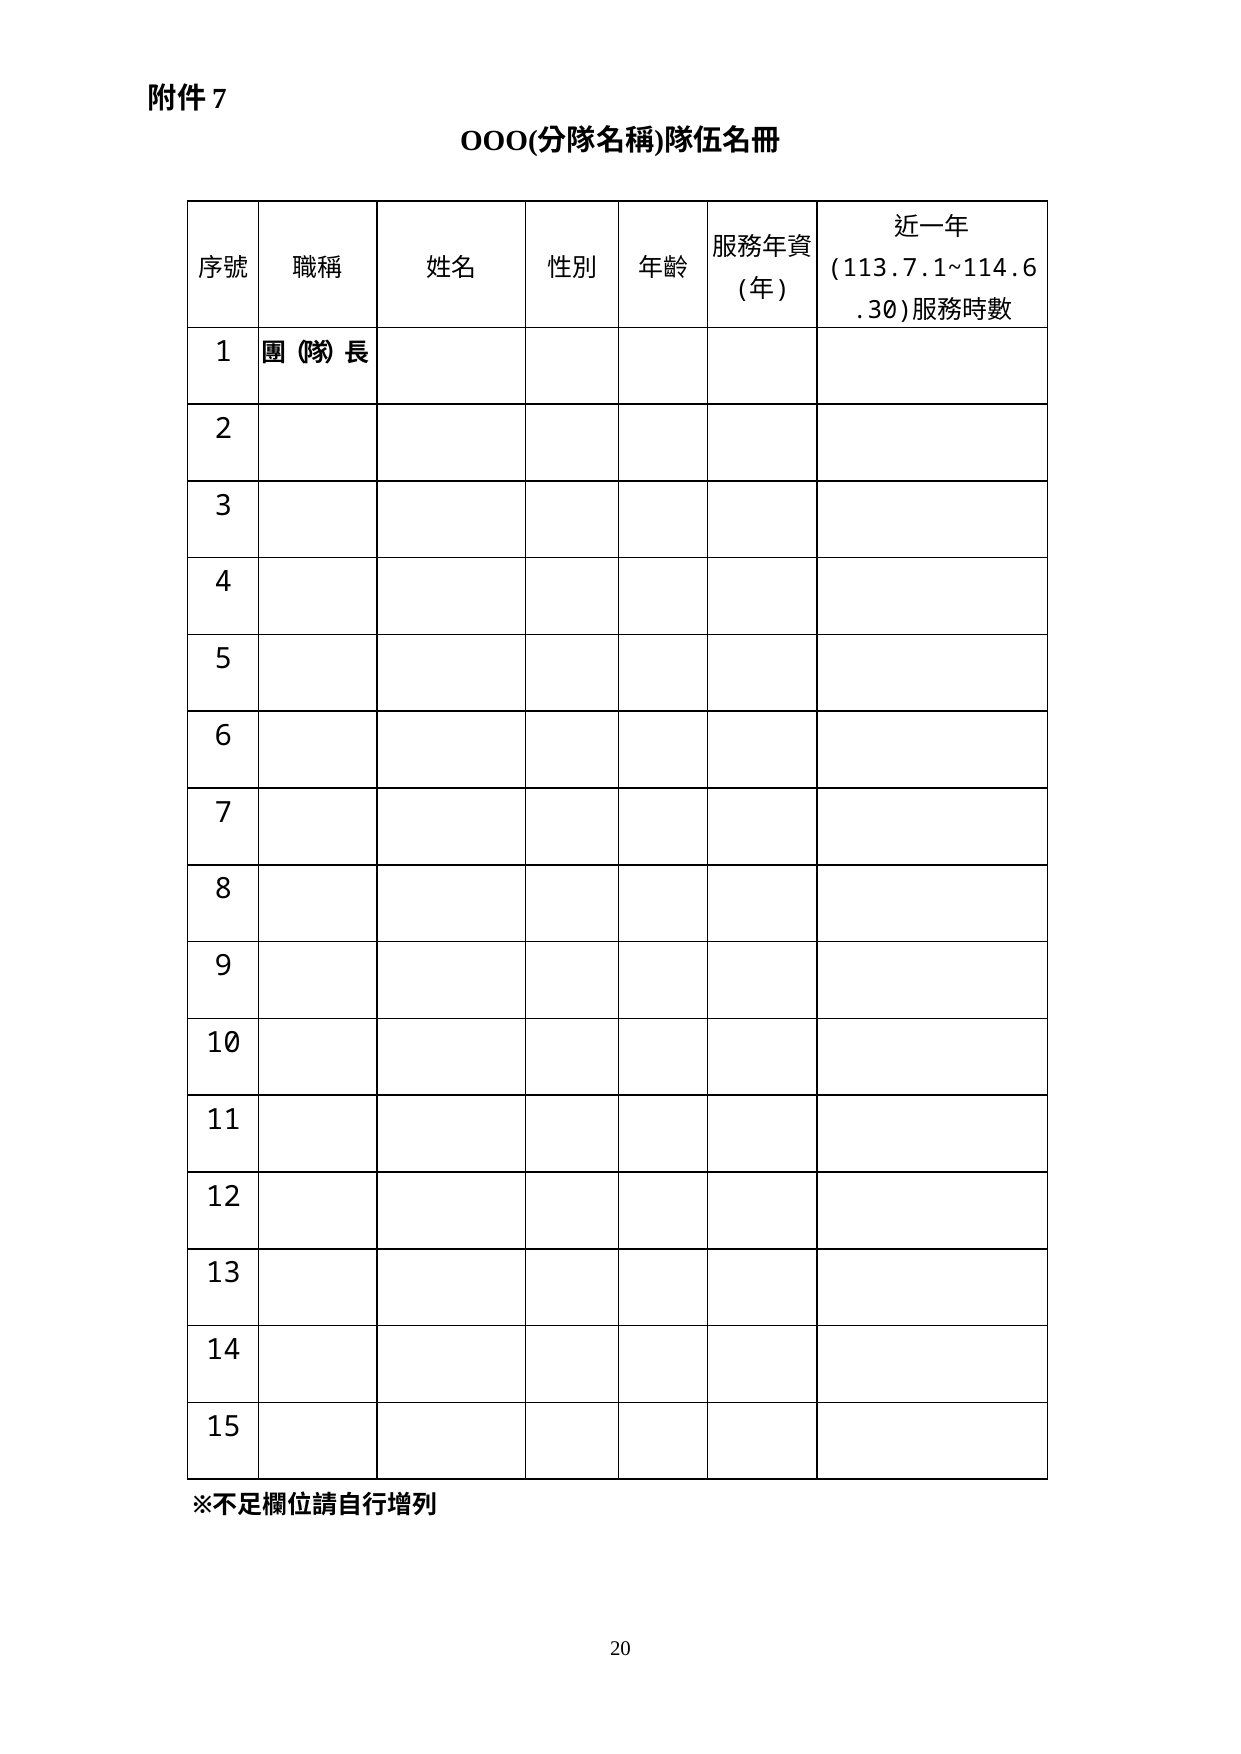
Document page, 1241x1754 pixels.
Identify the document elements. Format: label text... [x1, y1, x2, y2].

table_cell [818, 1250, 1047, 1324]
table_cell [708, 558, 816, 634]
table_cell [526, 482, 618, 557]
table_cell [526, 1403, 618, 1478]
table_cell [259, 482, 376, 557]
table_header 姓名 [378, 202, 525, 327]
table_cell [259, 866, 376, 941]
table_header 職稱 [259, 202, 376, 327]
table_cell [526, 942, 618, 1017]
table_cell [259, 558, 376, 634]
table_cell [259, 1403, 376, 1478]
table_cell 團（隊）長 [259, 328, 376, 403]
table_cell [708, 712, 816, 787]
table_cell [818, 789, 1047, 864]
table_cell [526, 1326, 618, 1401]
table_cell [526, 328, 618, 403]
table_cell [378, 482, 525, 557]
table_cell [708, 1403, 816, 1478]
table_cell 15 [188, 1403, 258, 1478]
table_cell 1 [188, 328, 258, 403]
table_cell [619, 558, 707, 634]
table_cell 11 [188, 1096, 258, 1171]
text OOO(分隊名稱)隊伍名冊 [148, 117, 1092, 158]
table_cell [818, 558, 1047, 634]
table_cell [526, 635, 618, 710]
table_cell [619, 635, 707, 710]
table_cell 6 [188, 712, 258, 787]
table_cell [818, 405, 1047, 480]
table_cell [818, 866, 1047, 941]
table_cell [818, 942, 1047, 1017]
table_cell [708, 789, 816, 864]
table_cell [526, 1019, 618, 1094]
table_cell [378, 1096, 525, 1171]
table_cell [619, 328, 707, 403]
table_cell [708, 1096, 816, 1171]
table_cell [619, 866, 707, 941]
table_cell [378, 635, 525, 710]
table_cell [708, 635, 816, 710]
table_cell [259, 635, 376, 710]
table_cell [708, 328, 816, 403]
table_cell [619, 1173, 707, 1248]
table_cell [818, 1403, 1047, 1478]
table_cell [259, 1096, 376, 1171]
table_cell 14 [188, 1326, 258, 1401]
table_cell [526, 712, 618, 787]
table_cell [818, 482, 1047, 557]
table_cell [378, 1326, 525, 1401]
table_cell 2 [188, 405, 258, 480]
table_cell [526, 1173, 618, 1248]
table_cell [708, 866, 816, 941]
table_cell [619, 405, 707, 480]
table_cell [378, 866, 525, 941]
table_cell [619, 1403, 707, 1478]
table_cell [378, 942, 525, 1017]
table_cell [378, 712, 525, 787]
table_header 近一年(113.7.1~114.6.30)服務時數 [818, 202, 1047, 327]
table_cell [708, 405, 816, 480]
table_cell [818, 635, 1047, 710]
table_cell [619, 1019, 707, 1094]
table_cell [378, 1250, 525, 1324]
table_cell [259, 1326, 376, 1401]
table_cell [378, 328, 525, 403]
table_cell [619, 712, 707, 787]
table_cell [818, 1096, 1047, 1171]
table_cell 5 [188, 635, 258, 710]
table_header 性別 [526, 202, 618, 327]
table_cell [259, 712, 376, 787]
table_cell [708, 1019, 816, 1094]
table_cell [526, 789, 618, 864]
text 附件7 [148, 75, 1092, 117]
table_cell 8 [188, 866, 258, 941]
table_cell 4 [188, 558, 258, 634]
table_cell [259, 942, 376, 1017]
table_cell [818, 1173, 1047, 1248]
table_cell [259, 1173, 376, 1248]
table_cell 7 [188, 789, 258, 864]
table_cell [619, 942, 707, 1017]
table_cell [378, 1403, 525, 1478]
table_cell [818, 712, 1047, 787]
table_cell [259, 1250, 376, 1324]
table_header 服務年資 (年) [708, 202, 816, 327]
table_cell 9 [188, 942, 258, 1017]
table_cell [526, 558, 618, 634]
table_cell [526, 866, 618, 941]
table_cell [259, 789, 376, 864]
table_cell 10 [188, 1019, 258, 1094]
table_cell [619, 482, 707, 557]
table_cell 3 [188, 482, 258, 557]
table_cell [378, 1019, 525, 1094]
table_cell 13 [188, 1250, 258, 1324]
table_cell [259, 1019, 376, 1094]
table_header 年齡 [619, 202, 707, 327]
table_cell [526, 405, 618, 480]
table_header 序號 [188, 202, 258, 327]
table_cell [708, 942, 816, 1017]
table_cell [619, 1096, 707, 1171]
table_cell [708, 1173, 816, 1248]
text ※不足欄位請自行增列 [192, 1480, 1092, 1521]
table_cell [818, 1326, 1047, 1401]
table_cell [378, 405, 525, 480]
table_cell [526, 1250, 618, 1324]
table_cell [378, 789, 525, 864]
table_cell [708, 1250, 816, 1324]
table_cell [378, 558, 525, 634]
table_cell [708, 1326, 816, 1401]
table_cell [619, 1326, 707, 1401]
table_cell [818, 1019, 1047, 1094]
table_cell [619, 789, 707, 864]
table_cell [526, 1096, 618, 1171]
table_cell [708, 482, 816, 557]
table_cell [259, 405, 376, 480]
table_cell [619, 1250, 707, 1324]
table_cell [818, 328, 1047, 403]
table_cell 12 [188, 1173, 258, 1248]
table_cell [378, 1173, 525, 1248]
